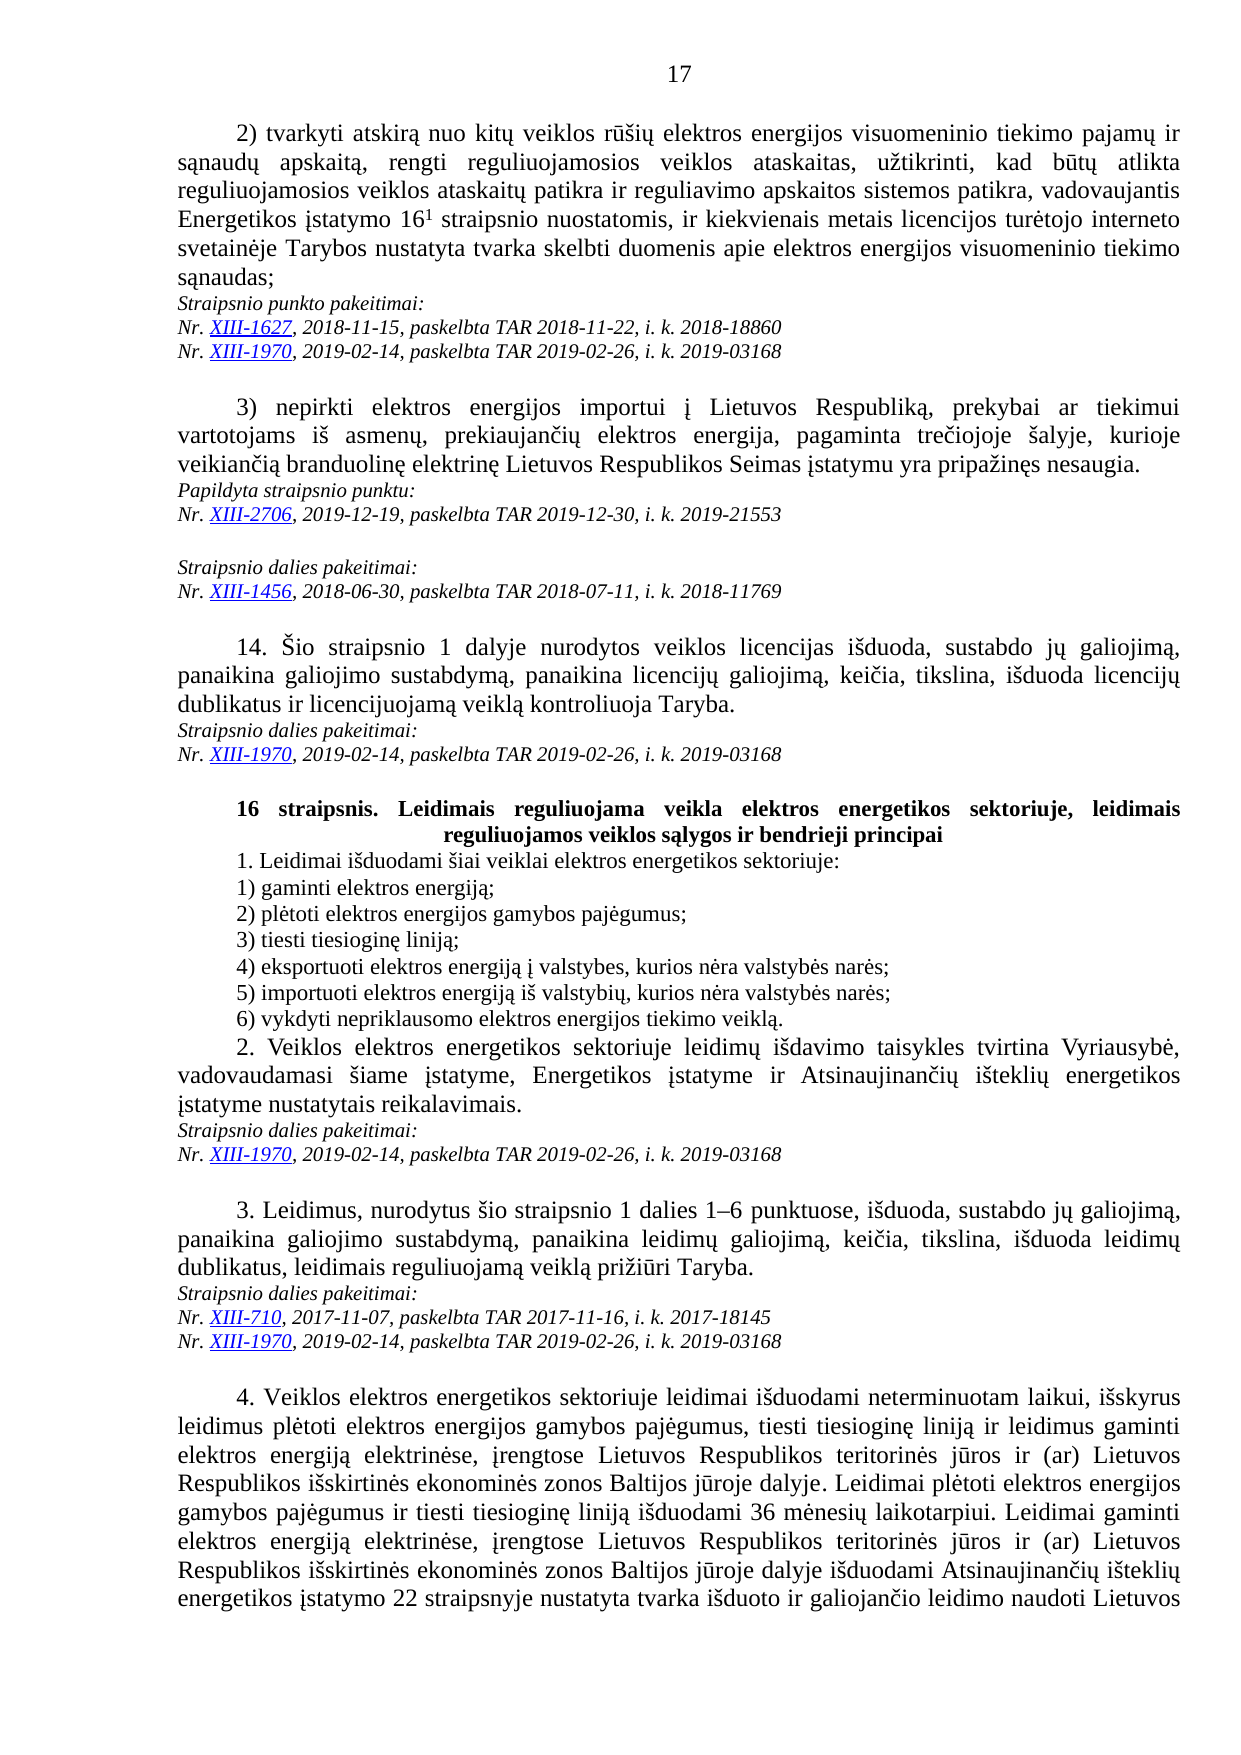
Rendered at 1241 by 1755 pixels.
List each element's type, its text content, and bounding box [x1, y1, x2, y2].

text 1. Leidimai išduodami šiai veiklai elektros energetikos sektoriuje: [177, 847, 1181, 874]
text Papildyta straipsnio punktu: [177, 478, 1181, 502]
text Nr. XIII-1456, 2018-06-30, paskelbta TAR 2018-07-11, i. k. 2018-11769 [177, 579, 1181, 603]
text 2) tvarkyti atskirą nuo kitų veiklos rūšių elektros energijos visuomeninio tiekimo pajamų ir sąnaudų apskaitą, rengti reguliuojamosios veiklos ataskaitas, užtikrinti, kad būtų atlikta reguliuojamosios veiklos ataskaitų patikra ir reguliavimo apskaitos sistemos patikra, vadovaujantis Energetikos įstatymo 161 straipsnio nuostatomis, ir kiekvienais metais licencijos turėtojo interneto svetainėje Tarybos nustatyta tvarka skelbti duomenis apie elektros energijos visuomeninio tiekimo sąnaudas; [177, 118, 1181, 291]
text Nr. XIII-1627, 2018-11-15, paskelbta TAR 2018-11-22, i. k. 2018-18860 [177, 315, 1181, 339]
text Nr. XIII-2706, 2019-12-19, paskelbta TAR 2019-12-30, i. k. 2019-21553 [177, 502, 1181, 526]
text 3) tiesti tiesioginę liniją; [177, 926, 1181, 953]
text Straipsnio punkto pakeitimai: [177, 291, 1181, 315]
text 2) plėtoti elektros energijos gamybos pajėgumus; [177, 900, 1181, 926]
text Nr. XIII-1970, 2019-02-14, paskelbta TAR 2019-02-26, i. k. 2019-03168 [177, 742, 1181, 766]
text 5) importuoti elektros energiją iš valstybių, kurios nėra valstybės narės; [177, 979, 1181, 1006]
text Nr. XIII-1970, 2019-02-14, paskelbta TAR 2019-02-26, i. k. 2019-03168 [177, 1142, 1181, 1166]
text Nr. XIII-710, 2017-11-07, paskelbta TAR 2017-11-16, i. k. 2017-18145 [177, 1305, 1181, 1329]
text 4. Veiklos elektros energetikos sektoriuje leidimai išduodami neterminuotam laikui, išskyrus leidimus plėtoti elektros energijos gamybos pajėgumus, tiesti tiesioginę liniją ir leidimus gaminti elektros energiją elektrinėse, įrengtose Lietuvos Respublikos teritorinės jūros ir (ar) Lietuvos Respublikos išskirtinės ekonominės zonos Baltijos jūroje dalyje. Leidimai plėtoti elektros energijos gamybos pajėgumus ir tiesti tiesioginę liniją išduodami 36 mėnesių laikotarpiui. Leidimai gaminti elektros energiją elektrinėse, įrengtose Lietuvos Respublikos teritorinės jūros ir (ar) Lietuvos Respublikos išskirtinės ekonominės zonos Baltijos jūroje dalyje išduodami Atsinaujinančių išteklių energetikos įstatymo 22 straipsnyje nustatyta tvarka išduoto ir galiojančio leidimo naudoti Lietuvos [177, 1382, 1181, 1612]
text Nr. XIII-1970, 2019-02-14, paskelbta TAR 2019-02-26, i. k. 2019-03168 [177, 1329, 1181, 1353]
text Straipsnio dalies pakeitimai: [177, 718, 1181, 742]
text Straipsnio dalies pakeitimai: [177, 1281, 1181, 1305]
text 1) gaminti elektros energiją; [177, 874, 1181, 900]
text 2. Veiklos elektros energetikos sektoriuje leidimų išdavimo taisykles tvirtina Vyriausybė, vadovaudamasi šiame įstatyme, Energetikos įstatyme ir Atsinaujinančių išteklių energetikos įstatyme nustatytais reikalavimais. [177, 1032, 1181, 1118]
text 4) eksportuoti elektros energiją į valstybes, kurios nėra valstybės narės; [177, 953, 1181, 979]
text Nr. XIII-1970, 2019-02-14, paskelbta TAR 2019-02-26, i. k. 2019-03168 [177, 339, 1181, 363]
text 14. Šio straipsnio 1 dalyje nurodytos veiklos licencijas išduoda, sustabdo jų galiojimą, panaikina galiojimo sustabdymą, panaikina licencijų galiojimą, keičia, tikslina, išduoda licencijų dublikatus ir licencijuojamą veiklą kontroliuoja Taryba. [177, 632, 1181, 718]
text Straipsnio dalies pakeitimai: [177, 1118, 1181, 1142]
text 6) vykdyti nepriklausomo elektros energijos tiekimo veiklą. [177, 1006, 1181, 1032]
text Straipsnio dalies pakeitimai: [177, 555, 1181, 579]
text 3) nepirkti elektros energijos importui į Lietuvos Respubliką, prekybai ar tiekimui vartotojams iš asmenų, prekiaujančių elektros energija, pagaminta trečiojoje šalyje, kurioje veikiančią branduolinę elektrinę Lietuvos Respublikos Seimas įstatymu yra pripažinęs nesaugia. [177, 392, 1181, 478]
text 16 straipsnis. Leidimais reguliuojama veikla elektros energetikos sektoriuje, leidimais reguliuojamos veiklos sąlygos ir bendrieji principai [236, 795, 1181, 847]
text 3. Leidimus, nurodytus šio straipsnio 1 dalies 1–6 punktuose, išduoda, sustabdo jų galiojimą, panaikina galiojimo sustabdymą, panaikina leidimų galiojimą, keičia, tikslina, išduoda leidimų dublikatus, leidimais reguliuojamą veiklą prižiūri Taryba. [177, 1195, 1181, 1281]
